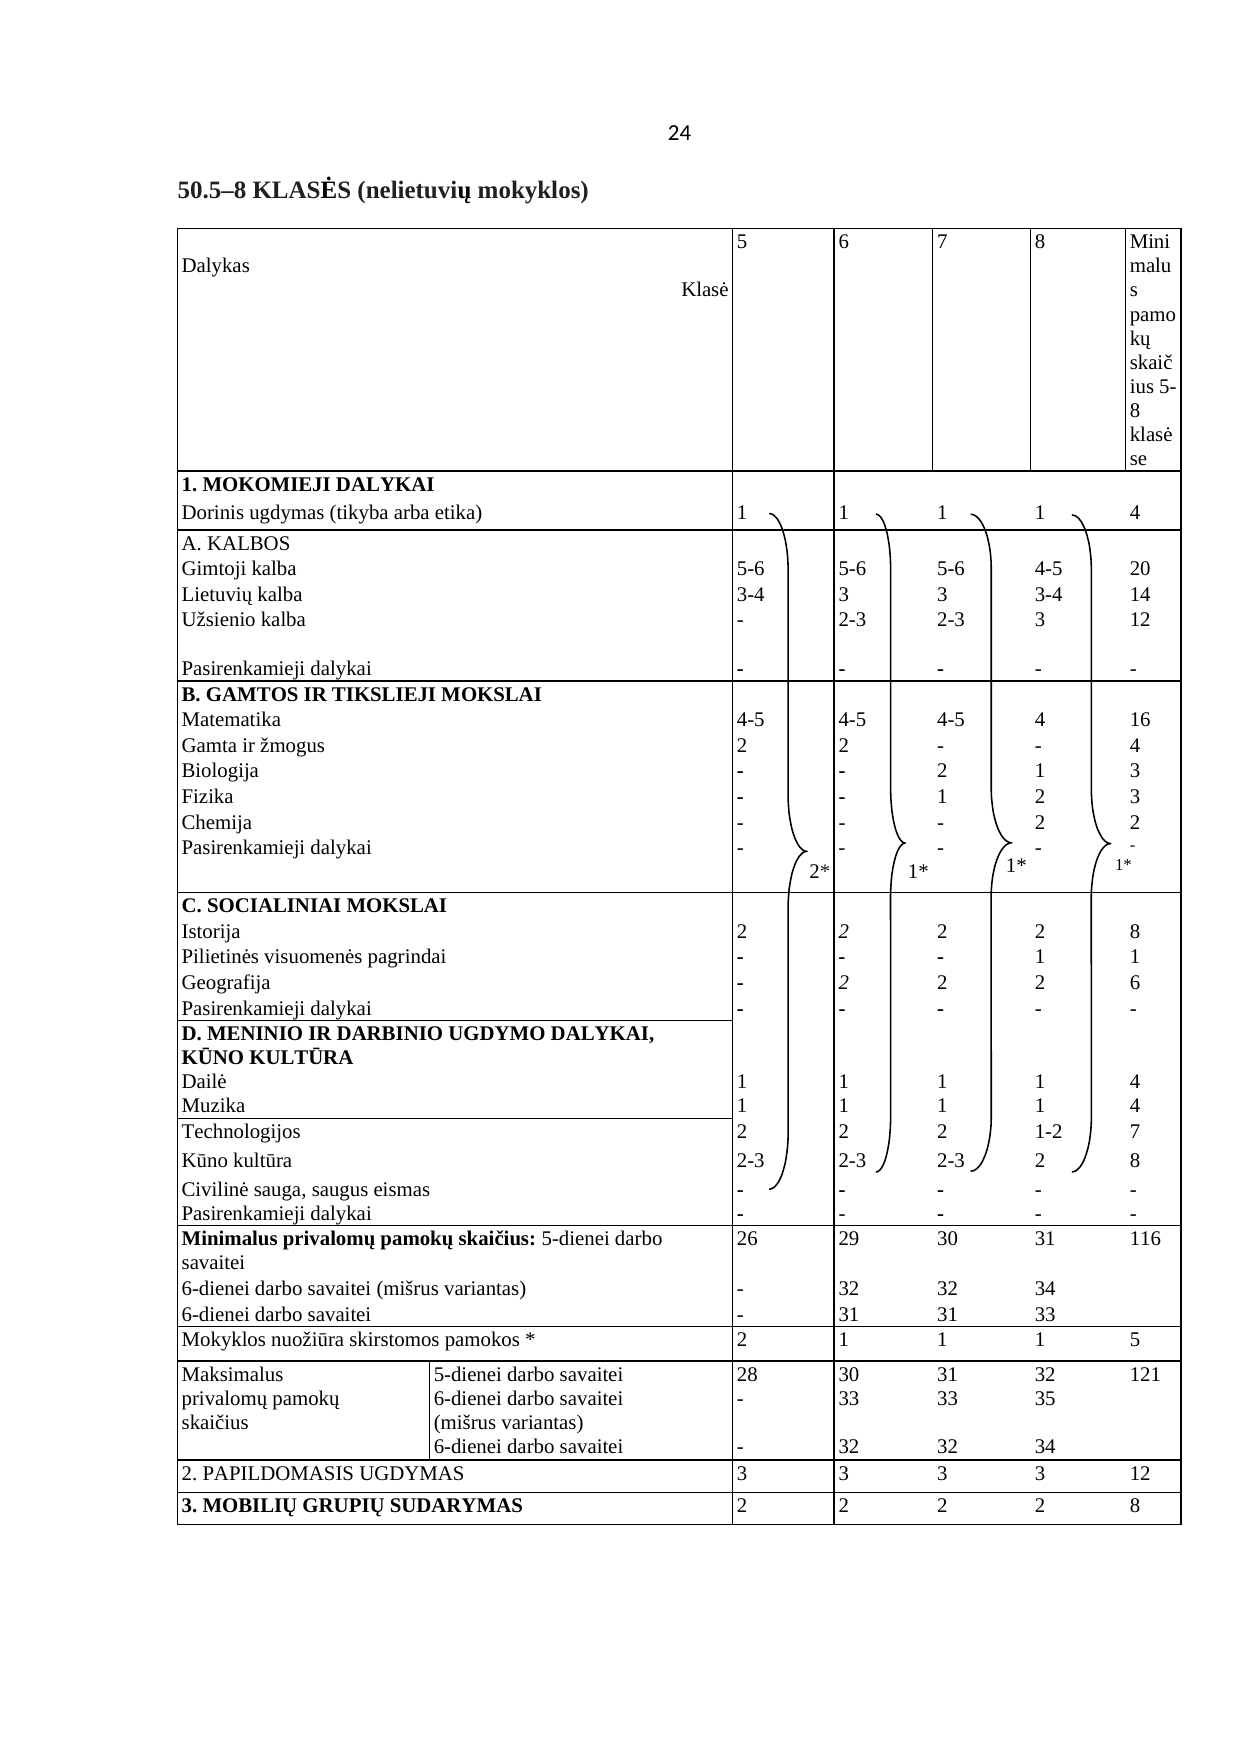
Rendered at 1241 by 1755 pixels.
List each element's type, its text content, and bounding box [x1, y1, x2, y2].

table_cell [789, 1020, 833, 1069]
table_cell [733, 1250, 737, 1274]
table_cell - [1030, 994, 1068, 1019]
table_cell - [1125, 1176, 1180, 1201]
table_cell [772, 893, 776, 917]
table_cell [883, 1250, 933, 1326]
table_cell 8 [1125, 917, 1180, 943]
table_cell Kūno kultūra [178, 1148, 732, 1176]
table_cell 4 [1125, 731, 1180, 757]
table_cell [178, 1434, 429, 1459]
table_cell - [733, 994, 776, 1019]
table_header Dalykas Klasė [178, 229, 732, 470]
table_cell [1125, 682, 1180, 706]
table_cell - [733, 943, 776, 968]
table_header 6 [835, 229, 932, 470]
table_cell [1064, 531, 1068, 554]
table_cell 2. PAPILDOMASIS UGDYMAS [178, 1461, 732, 1492]
table_cell Dorinis ugdymas (tikyba arba etika) [178, 500, 732, 529]
table_cell [1125, 1410, 1180, 1434]
table_cell [975, 500, 979, 516]
table_cell [1030, 1250, 1034, 1274]
table_cell [733, 531, 737, 554]
table_cell [733, 1045, 737, 1069]
table_cell - [733, 783, 776, 808]
table_cell [1068, 1069, 1090, 1117]
table_cell Matematika [178, 706, 732, 731]
table_cell [975, 1201, 979, 1224]
table_cell 3-4 [733, 580, 776, 606]
table_cell - [835, 757, 882, 782]
table_cell [733, 1020, 776, 1045]
table_cell [892, 682, 933, 731]
table_cell 32 [1121, 1362, 1125, 1386]
table_cell [971, 1045, 975, 1069]
table_cell 1-2 [1030, 1118, 1068, 1148]
table_cell [883, 1093, 889, 1160]
table_cell - [1030, 834, 1068, 891]
table_cell 1 [1030, 943, 1068, 968]
table_cell 3 [835, 580, 882, 606]
table_cell [1125, 1250, 1180, 1274]
table_cell 2 [1030, 808, 1068, 834]
table_cell 1 [772, 1093, 776, 1117]
table_cell [776, 500, 780, 520]
table_cell [1030, 1410, 1034, 1434]
table_cell 28 [733, 1362, 737, 1386]
table_cell - [790, 808, 833, 834]
table_cell 2 [1030, 1493, 1125, 1524]
table_cell 4 [1125, 1093, 1180, 1117]
table_cell [883, 1020, 889, 1069]
table_cell [892, 893, 933, 1019]
table_cell 2 [933, 917, 975, 943]
table_cell - [835, 808, 882, 834]
table_cell 32 [835, 1434, 933, 1459]
table_cell [975, 531, 990, 680]
table_cell 2-3 [835, 606, 882, 654]
table_cell 5 [1125, 1327, 1180, 1360]
table_cell 1* [892, 834, 933, 891]
table_cell Technologijos [178, 1119, 732, 1148]
table_cell 3 [1125, 783, 1180, 808]
table_cell 26 [733, 1226, 737, 1250]
table_cell 32 [1030, 1362, 1034, 1386]
table_cell [883, 682, 889, 731]
table_cell [1026, 1201, 1030, 1224]
table_cell - [733, 757, 776, 782]
table_cell Pilietinės visuomenės pagrindai [178, 943, 732, 968]
table_cell 1* [1068, 834, 1099, 891]
table_cell 3 [1125, 757, 1180, 782]
table_cell [1125, 1020, 1180, 1045]
table_cell 34 [1030, 1274, 1125, 1300]
table_cell - [733, 1201, 737, 1224]
table_cell 6-dienei darbo savaitei [178, 1300, 732, 1326]
table_cell 12 [1125, 1461, 1180, 1492]
table_cell Geografija [178, 968, 732, 994]
table_cell [1121, 893, 1125, 917]
table_cell - [933, 834, 975, 891]
table_cell 2-3 [733, 1148, 776, 1176]
table_cell [883, 1327, 933, 1360]
table_cell [1125, 1045, 1180, 1069]
table_cell 1 1 [1064, 1069, 1068, 1117]
table_cell [883, 834, 896, 891]
table_cell - [933, 994, 975, 1019]
table_cell 1 [933, 1069, 937, 1093]
table_cell [776, 531, 787, 680]
table_cell 30 [878, 1362, 882, 1386]
table_cell [782, 500, 833, 529]
table_cell - [733, 1274, 833, 1300]
table_cell 2 [933, 1493, 1030, 1524]
table_cell 35 [1030, 1386, 1034, 1410]
table_cell [992, 893, 1030, 1019]
table_cell 2-3 [933, 1148, 975, 1176]
table_cell 1 [878, 1069, 882, 1093]
table_cell 2 [933, 968, 975, 994]
table_cell 33 [928, 1386, 933, 1410]
table_cell 3 [933, 1461, 1030, 1492]
table_cell [883, 731, 889, 757]
table_cell - [933, 1201, 937, 1224]
table_cell Fizika [178, 783, 732, 808]
table_cell 3 [933, 580, 975, 606]
table_cell [1064, 893, 1068, 917]
table_cell 1 [933, 1093, 937, 1117]
table_cell [992, 1020, 1030, 1069]
table_cell 33 [933, 1386, 937, 1410]
table_cell Biologija [178, 757, 732, 782]
table_cell [886, 500, 933, 529]
table_cell [1030, 682, 1034, 706]
table_cell [1093, 682, 1125, 834]
table_cell Užsienio kalba [178, 606, 732, 654]
table_cell - [1030, 1201, 1034, 1224]
table_cell 4-5 [733, 706, 776, 731]
table_cell [892, 1020, 933, 1069]
table_cell 14 [1125, 580, 1180, 606]
table_cell [1121, 1176, 1125, 1201]
table_cell [883, 893, 889, 1019]
table_cell [878, 682, 882, 706]
table_cell [883, 1362, 887, 1386]
table_cell 3 [1030, 1461, 1125, 1492]
table_cell 3 [1030, 606, 1068, 654]
table_cell [1064, 682, 1068, 706]
table_cell 2 [733, 917, 776, 943]
table_cell [883, 1201, 887, 1224]
table_cell [878, 1250, 882, 1274]
table_cell [883, 531, 889, 680]
table_cell 3. MOBILIŲ GRUPIŲ SUDARYMAS [178, 1493, 732, 1524]
table_cell - [1125, 1201, 1180, 1224]
table_cell [1125, 1274, 1180, 1300]
table_cell - [971, 1176, 975, 1201]
table_cell [971, 531, 975, 554]
table_cell [776, 1093, 833, 1201]
table_cell [1026, 1226, 1030, 1250]
table_cell 20 [1125, 555, 1180, 580]
table_cell [1068, 1176, 1072, 1201]
table_cell 5-6 [835, 555, 882, 580]
table_cell [975, 1020, 990, 1069]
table_cell [933, 472, 1030, 500]
table_cell 1 [933, 500, 975, 529]
table_cell [733, 472, 833, 500]
table_cell [1068, 1118, 1090, 1148]
table_cell - [933, 654, 975, 680]
table_cell 2 [835, 917, 882, 943]
table_cell [1068, 1020, 1090, 1069]
table_cell [893, 808, 933, 834]
table_cell - [1125, 834, 1180, 891]
table_cell [1030, 893, 1034, 917]
table_cell [1026, 1250, 1030, 1274]
table_cell 4-5 [1030, 555, 1068, 580]
table_cell - [933, 1176, 937, 1201]
table_cell [933, 1250, 937, 1274]
table_cell 2-3 [933, 606, 975, 654]
table_cell [892, 757, 933, 808]
table_cell - [878, 1176, 882, 1201]
table_cell [1121, 1410, 1125, 1434]
table_cell [776, 1020, 787, 1069]
table_cell - [733, 1386, 737, 1410]
table_cell Gimtoji kalba [178, 555, 732, 580]
table_cell 33 [1026, 1386, 1030, 1410]
table_cell 31 [1026, 1362, 1030, 1386]
table_cell [1093, 1020, 1125, 1069]
table_cell 3-4 [1030, 580, 1068, 606]
table_cell - [835, 834, 882, 891]
table_cell 4-5 [933, 706, 975, 731]
table_cell [975, 682, 990, 731]
table_cell - [733, 808, 787, 834]
table_cell - [1030, 1176, 1034, 1201]
table_cell 116 [1125, 1226, 1180, 1250]
table_cell [1068, 893, 1072, 917]
table_cell [776, 682, 787, 731]
table_cell 16 [1125, 706, 1180, 731]
table_cell [928, 1362, 933, 1386]
table_cell [835, 1020, 882, 1045]
table_header 5 [733, 229, 833, 470]
table_cell [776, 893, 787, 1019]
table_cell 33 [1030, 1300, 1125, 1326]
table_cell 1 [1030, 1327, 1125, 1360]
table_cell [928, 1201, 933, 1224]
table_cell - 2* [790, 834, 833, 891]
table_cell [1093, 1069, 1125, 1117]
table_cell [1026, 1410, 1030, 1434]
table_cell 2 [835, 968, 882, 994]
table_cell - [733, 968, 776, 994]
table_cell 2 [1125, 808, 1180, 834]
table_cell [835, 472, 933, 500]
table_cell [733, 834, 792, 891]
table_cell [733, 1410, 737, 1434]
table_cell - [733, 1434, 833, 1459]
table_cell 2 [835, 1118, 882, 1148]
table_cell [789, 731, 833, 757]
table_cell [1068, 917, 1090, 994]
table_cell [928, 1226, 933, 1250]
table_cell [776, 520, 781, 529]
table_cell [975, 731, 1006, 891]
table_cell [928, 1410, 933, 1434]
table_cell 32 [835, 1274, 882, 1300]
table_header 7 [933, 229, 1030, 470]
table_cell - [835, 783, 882, 808]
table_cell - [1064, 1176, 1068, 1201]
table_cell 35 [1121, 1386, 1125, 1410]
table_cell - [878, 1201, 882, 1224]
table_cell Pasirenkamieji dalykai [178, 834, 732, 891]
table_cell [1090, 1118, 1125, 1148]
table_cell 2-3 [835, 1148, 882, 1176]
table_cell [933, 1045, 937, 1069]
table_cell 30 [971, 1226, 975, 1250]
table_cell 1 [733, 500, 776, 529]
table_cell [772, 1045, 776, 1069]
table_cell - [933, 731, 975, 757]
table_cell 1 [971, 1093, 975, 1117]
table_cell 31 [1030, 1226, 1034, 1250]
table_cell - [835, 943, 882, 968]
table_cell - [835, 654, 882, 680]
table_cell 29 [878, 1226, 882, 1250]
table_cell [789, 531, 833, 680]
table_cell 1 [878, 1093, 882, 1117]
table_cell [993, 682, 1030, 731]
table_cell [975, 1069, 990, 1168]
table_cell [1030, 1020, 1068, 1045]
table_cell [1121, 500, 1125, 529]
table_cell Istorija [178, 917, 732, 943]
table_cell [971, 682, 975, 706]
table_header 8 [1031, 229, 1125, 470]
table_cell 8 [1125, 1148, 1180, 1176]
table_cell [992, 531, 1030, 680]
table_cell 6 [1125, 968, 1180, 994]
table_cell 2 [733, 1327, 833, 1360]
table_cell [772, 682, 776, 706]
table_cell 34 [1030, 1434, 1125, 1459]
table_cell 5-6 [733, 555, 776, 580]
text 50.5–8 KLASĖS (nelietuvių mokyklos) [177, 175, 1181, 204]
table_cell 4 [1125, 500, 1180, 529]
table_cell 31 [933, 1300, 1030, 1326]
table_cell [789, 682, 833, 731]
table_cell [883, 1093, 933, 1201]
table_cell 1 [1030, 757, 1068, 782]
table_cell 2 [1030, 968, 1068, 994]
table_cell 1* [1093, 873, 1125, 891]
table_cell [933, 531, 937, 554]
table_cell - [772, 1176, 776, 1187]
table_cell [776, 1069, 780, 1093]
table_cell - [971, 1201, 975, 1224]
table_cell [1068, 994, 1090, 1019]
table_cell 2 [733, 1493, 833, 1524]
table_cell 1 [1125, 943, 1180, 968]
table_cell 1 [835, 500, 884, 529]
table_cell [971, 893, 975, 917]
table_cell - [933, 943, 975, 968]
table_cell 1 [933, 783, 975, 808]
table_cell 31 [835, 1300, 882, 1326]
table_cell 4-5 [835, 706, 882, 731]
table_cell - [733, 654, 776, 680]
table_cell - [933, 808, 975, 834]
table_cell [1093, 994, 1125, 1019]
table_cell [1093, 917, 1125, 994]
table_cell [975, 893, 990, 1019]
table_cell [975, 1226, 979, 1250]
table_cell Chemija [178, 808, 732, 834]
table_cell [892, 731, 933, 757]
table_cell - [772, 1188, 776, 1201]
table_cell 121 [1125, 1362, 1180, 1386]
table_cell [928, 1069, 933, 1093]
table_cell [1125, 1300, 1180, 1326]
table_cell [789, 757, 833, 808]
table_cell [789, 893, 833, 1019]
table_cell - [1030, 654, 1068, 680]
table_cell 2 [835, 731, 882, 757]
table_cell [883, 808, 890, 834]
table_cell [1125, 893, 1180, 917]
table_cell - [1030, 731, 1068, 757]
table_cell [1030, 472, 1125, 500]
table_cell [933, 893, 937, 917]
table_cell [883, 1226, 887, 1250]
table_cell [1121, 1250, 1125, 1274]
table_cell [776, 757, 787, 808]
table_cell [1125, 1386, 1180, 1410]
table_cell [1092, 531, 1125, 680]
table_cell 1 [733, 1093, 737, 1117]
table_cell 4 [1030, 706, 1068, 731]
table_cell - [1121, 1201, 1125, 1224]
table_cell [878, 1045, 882, 1069]
table_cell - [733, 1176, 737, 1201]
table_cell Pasirenkamieji dalykai [178, 994, 732, 1019]
table_cell 1 [772, 1069, 776, 1093]
table_cell 2 [1030, 783, 1068, 808]
table_cell 1 [835, 1327, 882, 1360]
table_cell Lietuvių kalba [178, 580, 732, 606]
table_cell [891, 531, 933, 680]
table_cell [776, 1093, 787, 1182]
table_cell 3 [835, 1461, 933, 1492]
table_cell 2 [933, 757, 975, 782]
table_cell [933, 682, 937, 706]
table_cell Gamta ir žmogus [178, 731, 732, 757]
table_cell [883, 757, 890, 808]
table_cell 5-6 [933, 555, 975, 580]
table_cell [975, 518, 983, 529]
table_cell - [733, 606, 776, 654]
table_cell 31 [933, 1362, 937, 1386]
table_cell 4 [1125, 1069, 1180, 1093]
table_cell 32 [933, 1434, 1030, 1459]
table_cell 2 [835, 1493, 933, 1524]
table_cell [878, 893, 882, 917]
table_header Minimalus pamokų skaičius 5-8 klasėse [1126, 229, 1180, 470]
table_cell [1068, 682, 1098, 834]
table_cell Mokyklos nuožiūra skirstomos pamokos * [178, 1327, 732, 1360]
table_cell [975, 1069, 1030, 1201]
table_cell [883, 1069, 887, 1093]
table_cell [878, 531, 882, 554]
table_cell 6-dienei darbo savaitei [430, 1434, 732, 1459]
table_cell 1* [993, 731, 1030, 891]
table_cell [1030, 531, 1034, 554]
table_cell 2 [933, 1118, 975, 1148]
table_cell 12 [1125, 606, 1180, 654]
table_cell [984, 500, 1030, 529]
table_cell 31 [1121, 1226, 1125, 1250]
table_cell 32 [933, 1274, 1030, 1300]
table_cell 2 [1030, 1148, 1068, 1176]
table_cell [933, 1020, 975, 1045]
table_cell [733, 893, 737, 917]
table_cell [733, 682, 737, 706]
table_cell [1125, 531, 1180, 554]
table_cell 1 [971, 1069, 975, 1093]
table_cell 1 1 [1030, 1069, 1034, 1117]
table_cell [1030, 1045, 1034, 1069]
table_cell 1 [733, 1069, 737, 1093]
table_cell [1068, 1148, 1125, 1176]
table_cell 2 [733, 731, 787, 757]
table_cell 1 [933, 1327, 1030, 1360]
table_cell 8 [1125, 1493, 1180, 1524]
table_cell [1125, 472, 1180, 500]
table_cell Pasirenkamieji dalykai [178, 654, 732, 680]
table_cell 6-dienei darbo savaitei (mišrus variantas) [178, 1274, 732, 1300]
table_cell 1. MOKOMIEJI DALYKAI [178, 472, 732, 500]
table_cell 3 [733, 1461, 833, 1492]
table_cell [1125, 1434, 1180, 1459]
table_cell 30 [933, 1226, 937, 1250]
table_cell [1064, 1045, 1068, 1069]
table_cell [772, 531, 776, 554]
table_cell - [1125, 994, 1180, 1019]
table_cell [1068, 531, 1090, 680]
table_cell 2 [733, 1118, 776, 1148]
table_cell [933, 1410, 937, 1434]
table_cell - [835, 994, 882, 1019]
table_cell 7 [1125, 1118, 1180, 1148]
table_cell - [1125, 654, 1180, 680]
table_cell 2 [1030, 917, 1068, 943]
table_cell 1 [1030, 500, 1068, 529]
table_cell - [733, 1300, 833, 1326]
table_cell [1068, 500, 1072, 529]
